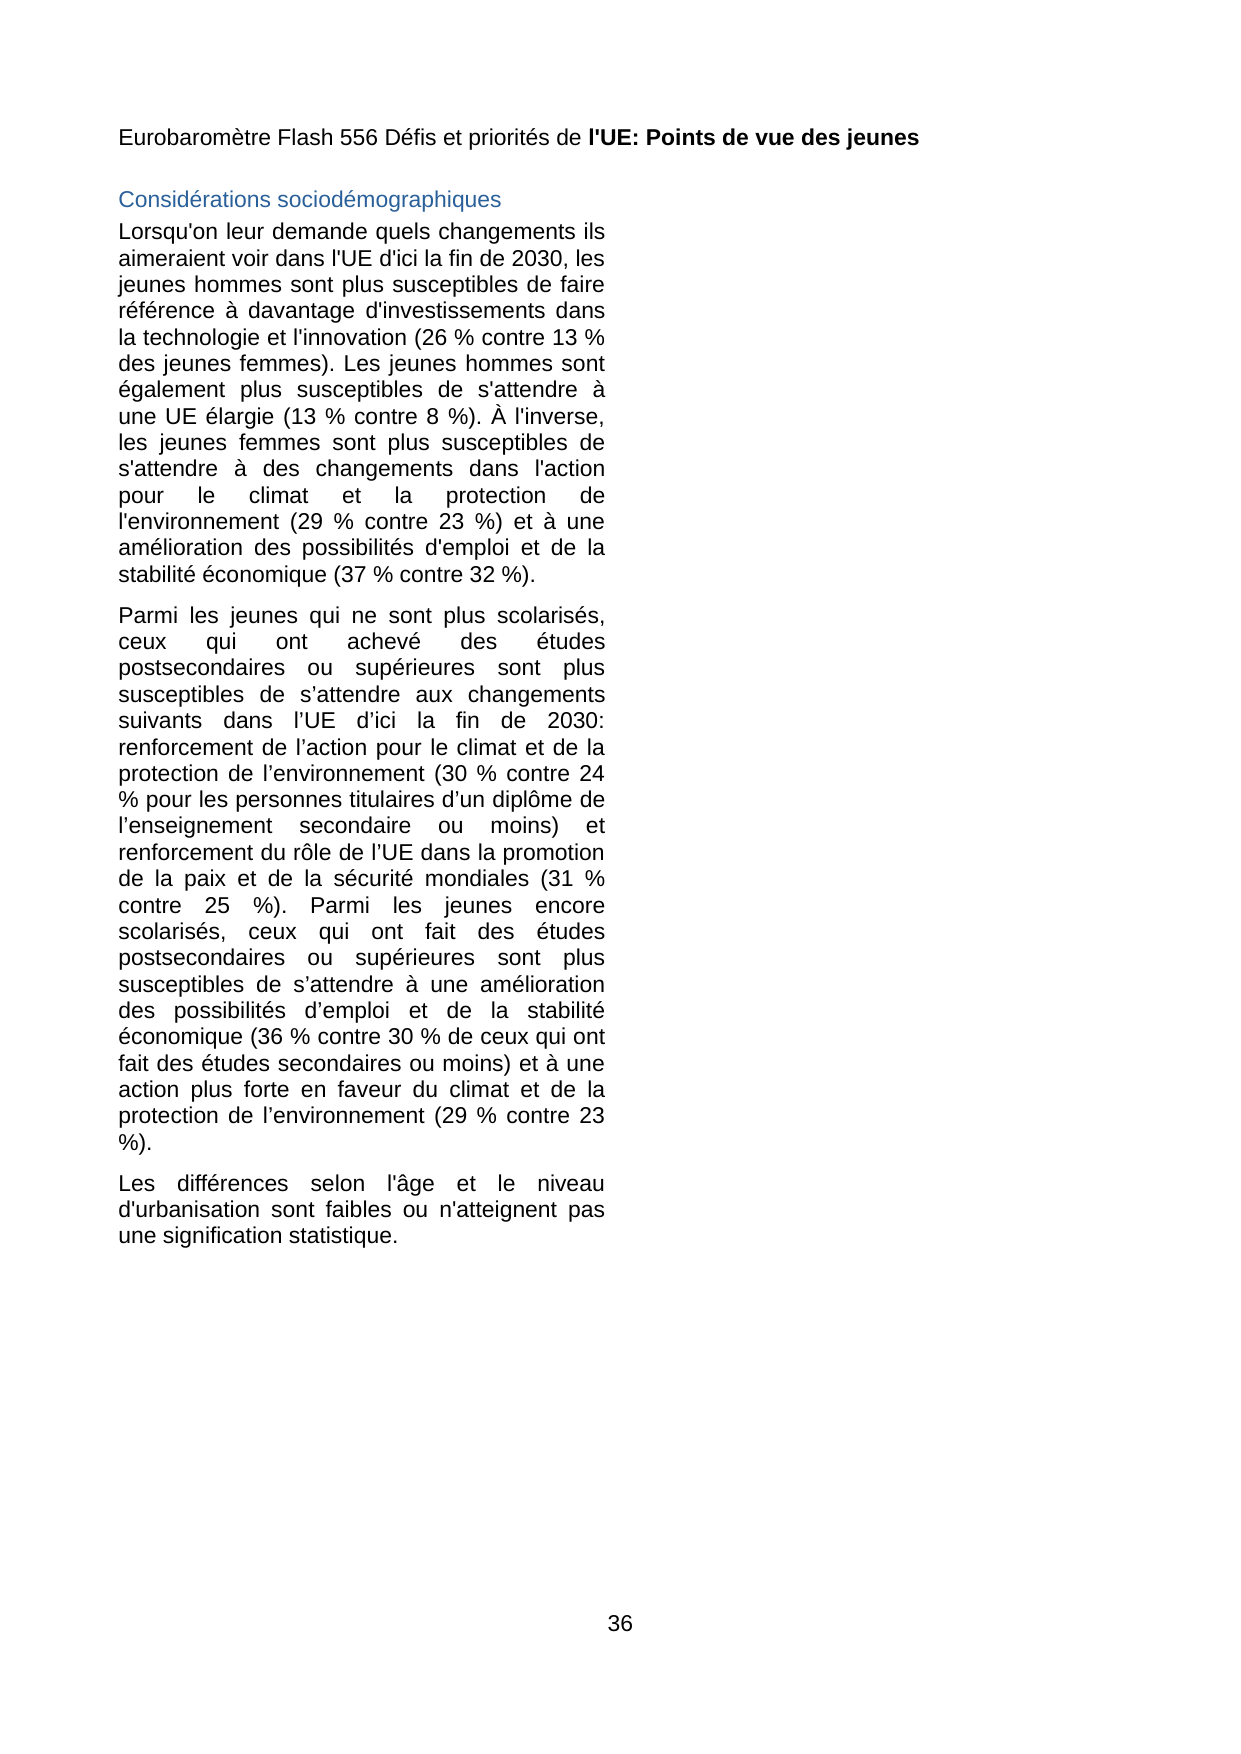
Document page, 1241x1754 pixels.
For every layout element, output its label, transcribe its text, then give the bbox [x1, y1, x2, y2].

text Lorsqu'on leur demande quels changements ils aimeraient voir dans l'UE d'ici la fin de 2030, les jeunes hommes sont plus susceptibles de faire référence à davantage d'investissements dans la technologie et l'innovation (26 % contre 13 % des jeunes femmes). Les jeunes hommes sont également plus susceptibles de s'attendre à une UE élargie (13 % contre 8 %). À l'inverse, les jeunes femmes sont plus susceptibles de s'attendre à des changements dans l'action pour le climat et la protection de l'environnement (29 % contre 23 %) et à une amélioration des possibilités d'emploi et de la stabilité économique (37 % contre 32 %). [118, 218, 605, 587]
text Les différences selon l'âge et le niveau d'urbanisation sont faibles ou n'atteignent pas une signification statistique. [118, 1170, 605, 1249]
text Parmi les jeunes qui ne sont plus scolarisés, ceux qui ont achevé des études postsecondaires ou supérieures sont plus susceptibles de s’attendre aux changements suivants dans l’UE d’ici la fin de 2030: renforcement de l’action pour le climat et de la protection de l’environnement (30 % contre 24 % pour les personnes titulaires d’un diplôme de l’enseignement secondaire ou moins) et renforcement du rôle de l’UE dans la promotion de la paix et de la sécurité mondiales (31 % contre 25 %). Parmi les jeunes encore scolarisés, ceux qui ont fait des études postsecondaires ou supérieures sont plus susceptibles de s’attendre à une amélioration des possibilités d’emploi et de la stabilité économique (36 % contre 30 % de ceux qui ont fait des études secondaires ou moins) et à une action plus forte en faveur du climat et de la protection de l’environnement (29 % contre 23 %). [118, 602, 605, 1155]
text Considérations sociodémographiques [118, 186, 605, 212]
